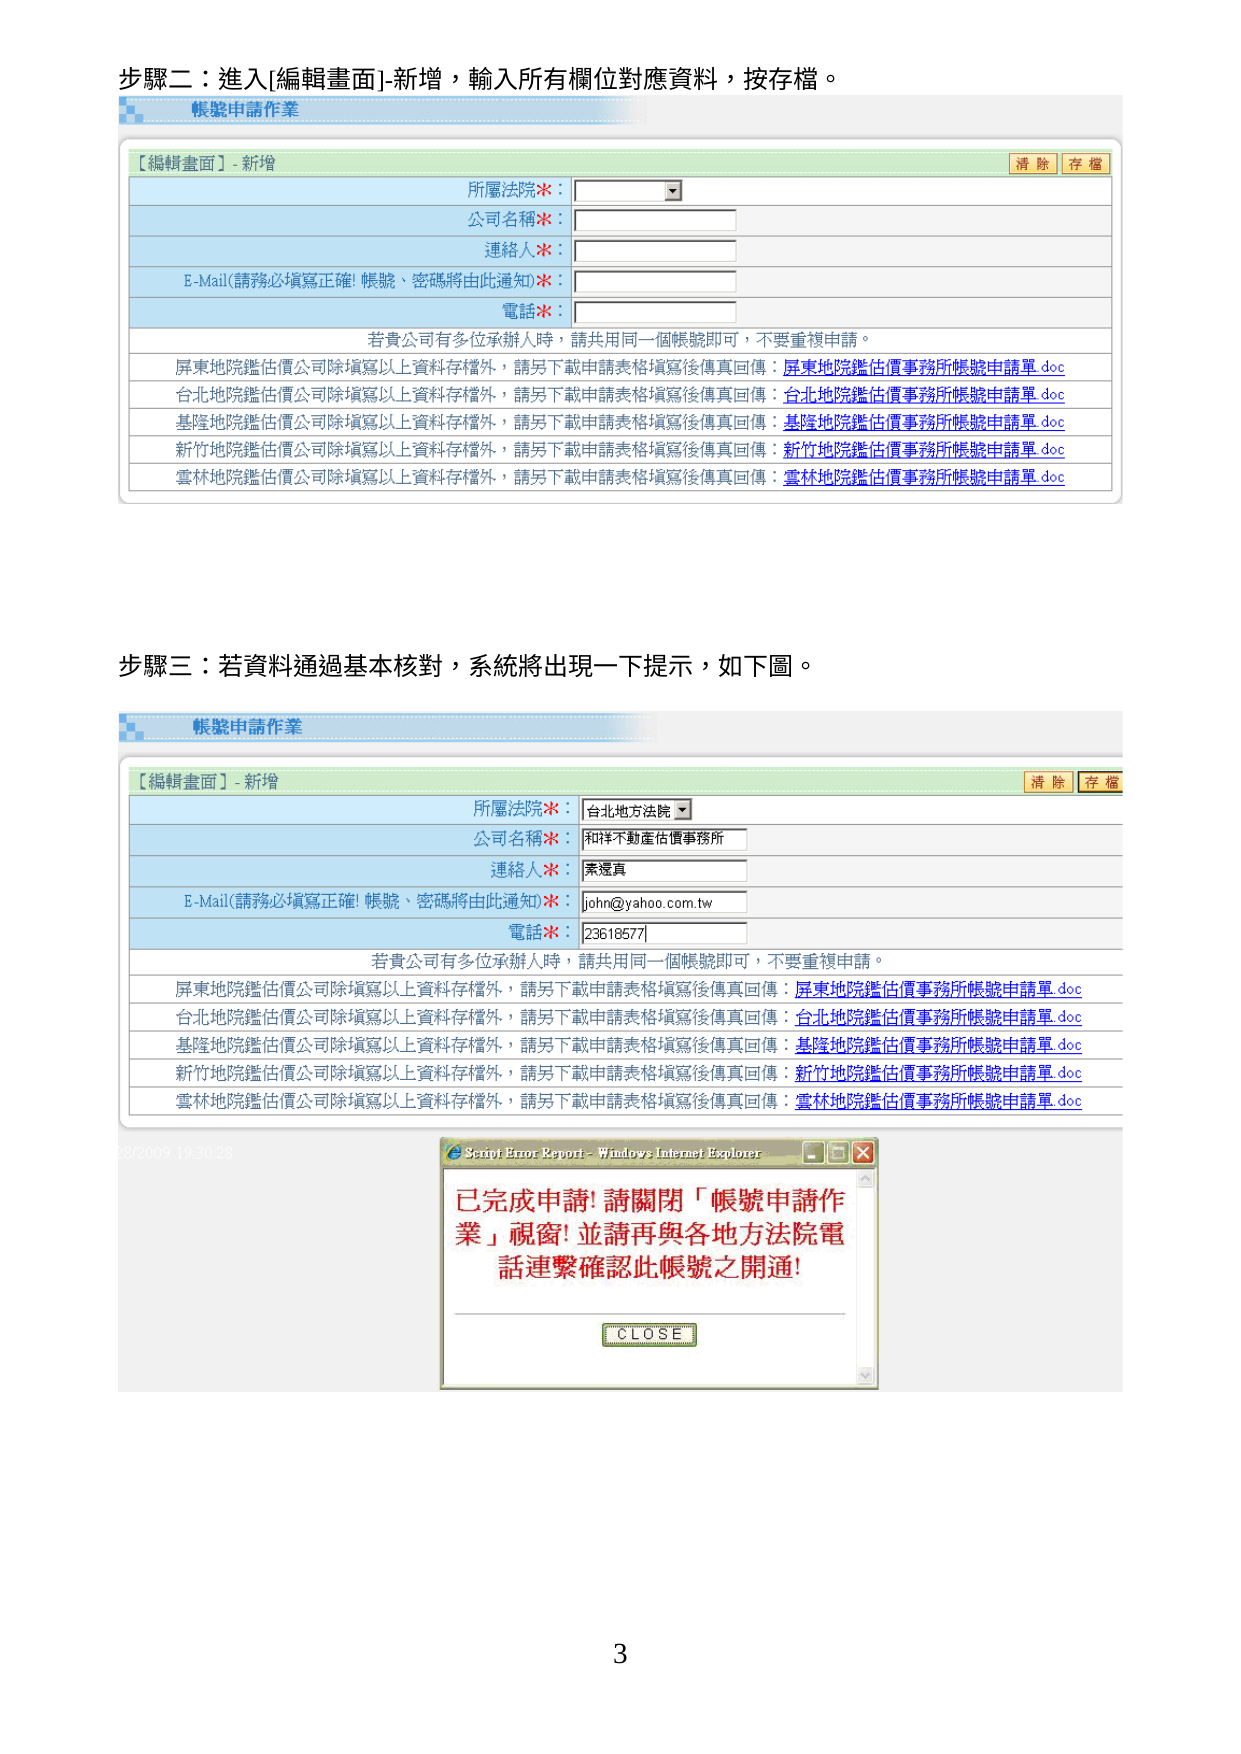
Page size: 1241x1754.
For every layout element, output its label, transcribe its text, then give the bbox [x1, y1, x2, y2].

text 步驟二：進入[編輯畫面]-新增，輸入所有欄位對應資料，按存檔。 [118, 59, 1122, 95]
text 步驟三：若資料通過基本核對，系統將出現一下提示，如下圖。 [118, 647, 1122, 683]
